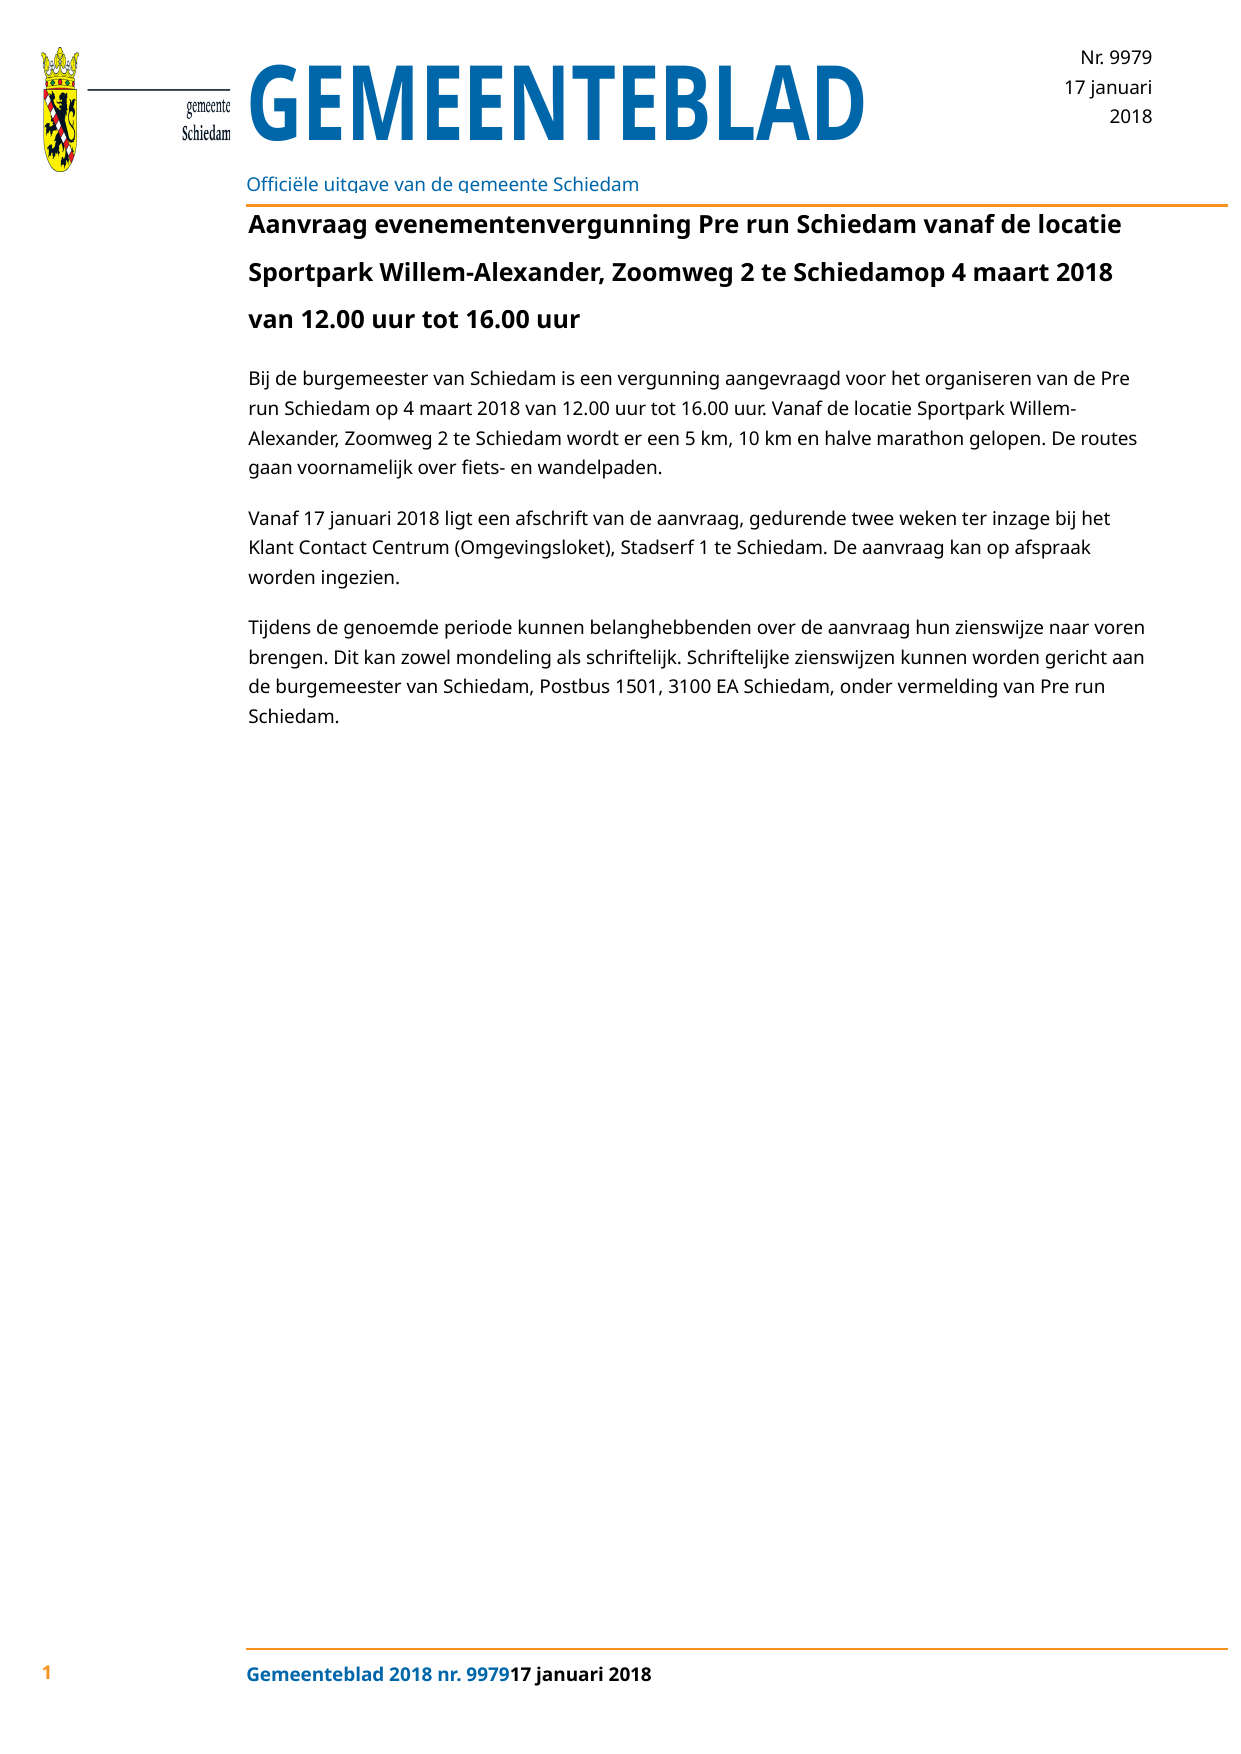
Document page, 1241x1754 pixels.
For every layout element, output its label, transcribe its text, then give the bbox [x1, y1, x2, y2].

text Bij de burgemeester van Schiedam is een vergunning aangevraagd voor het organiseren van de Pre run Schiedam op 4 maart 2018 van 12.00 uur tot 16.00 uur. Vanaf de locatie Sportpark Willem-Alexander, Zoomweg 2 te Schiedam wordt er een 5 km, 10 km en halve marathon gelopen. De routes gaan voornamelijk over fiets- en wandelpaden. [248, 366, 1152, 480]
text Vanaf 17 januari 2018 ligt een afschrift van de aanvraag, gedurende twee weken ter inzage bij het Klant Contact Centrum (Omgevingsloket), Stadserf 1 te Schiedam. De aanvraag kan op afspraak worden ingezien. [248, 505, 1152, 589]
text Tijdens de genoemde periode kunnen belanghebbenden over de aanvraag hun zienswijze naar voren brengen. Dit kan zowel mondeling als schriftelijk. Schriftelijke zienswijzen kunnen worden gericht aan de burgemeester van Schiedam, Postbus 1501, 3100 EA Schiedam, onder vermelding van Pre run Schiedam. [248, 614, 1152, 729]
picture [41, 47, 231, 172]
text Aanvraag evenementenvergunning Pre run Schiedam vanaf de locatie Sportpark Willem-Alexander, Zoomweg 2 te Schiedamop 4 maart 2018 van 12.00 uur tot 16.00 uur [248, 207, 1152, 336]
